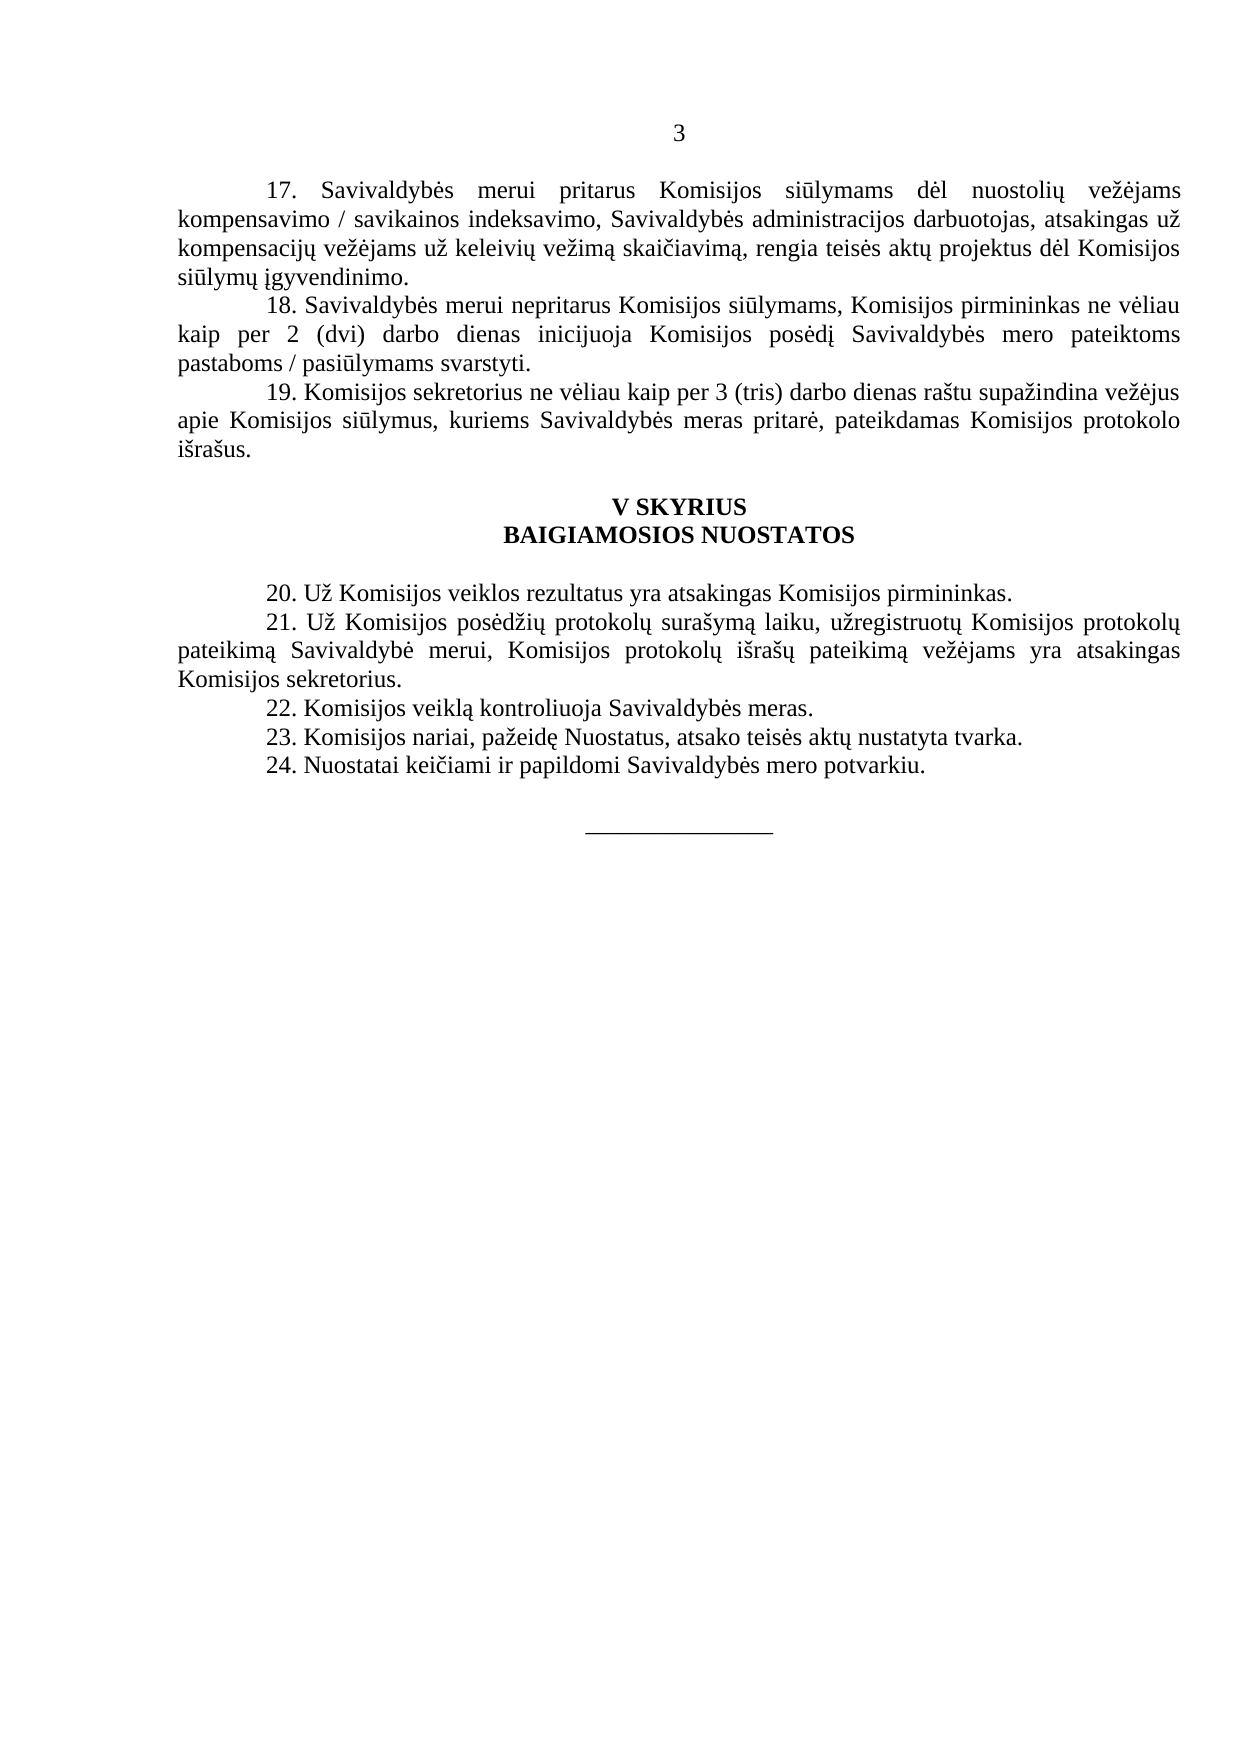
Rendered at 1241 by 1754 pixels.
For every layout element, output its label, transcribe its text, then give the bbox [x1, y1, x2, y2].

text 18. Savivaldybės merui nepritarus Komisijos siūlymams, Komisijos pirmininkas ne vėliau kaip per 2 (dvi) darbo dienas inicijuoja Komisijos posėdį Savivaldybės mero pateiktoms pastaboms / pasiūlymams svarstyti. [177, 291, 1181, 377]
text _______________ [177, 808, 1181, 837]
text 19. Komisijos sekretorius ne vėliau kaip per 3 (tris) darbo dienas raštu supažindina vežėjus apie Komisijos siūlymus, kuriems Savivaldybės meras pritarė, pateikdamas Komisijos protokolo išrašus. [177, 377, 1181, 463]
text 20. Už Komisijos veiklos rezultatus yra atsakingas Komisijos pirmininkas. [177, 578, 1181, 607]
text 17. Savivaldybės merui pritarus Komisijos siūlymams dėl nuostolių vežėjams kompensavimo / savikainos indeksavimo, Savivaldybės administracijos darbuotojas, atsakingas už kompensacijų vežėjams už keleivių vežimą skaičiavimą, rengia teisės aktų projektus dėl Komisijos siūlymų įgyvendinimo. [177, 176, 1181, 291]
text BAIGIAMOSIOS NUOSTATOS [177, 521, 1181, 549]
text 24. Nuostatai keičiami ir papildomi Savivaldybės mero potvarkiu. [177, 751, 1181, 779]
text 22. Komisijos veiklą kontroliuoja Savivaldybės meras. [177, 693, 1181, 722]
text V SKYRIUS [177, 492, 1181, 521]
text 21. Už Komisijos posėdžių protokolų surašymą laiku, užregistruotų Komisijos protokolų pateikimą Savivaldybė merui, Komisijos protokolų išrašų pateikimą vežėjams yra atsakingas Komisijos sekretorius. [177, 607, 1181, 693]
text 23. Komisijos nariai, pažeidę Nuostatus, atsako teisės aktų nustatyta tvarka. [177, 722, 1181, 751]
